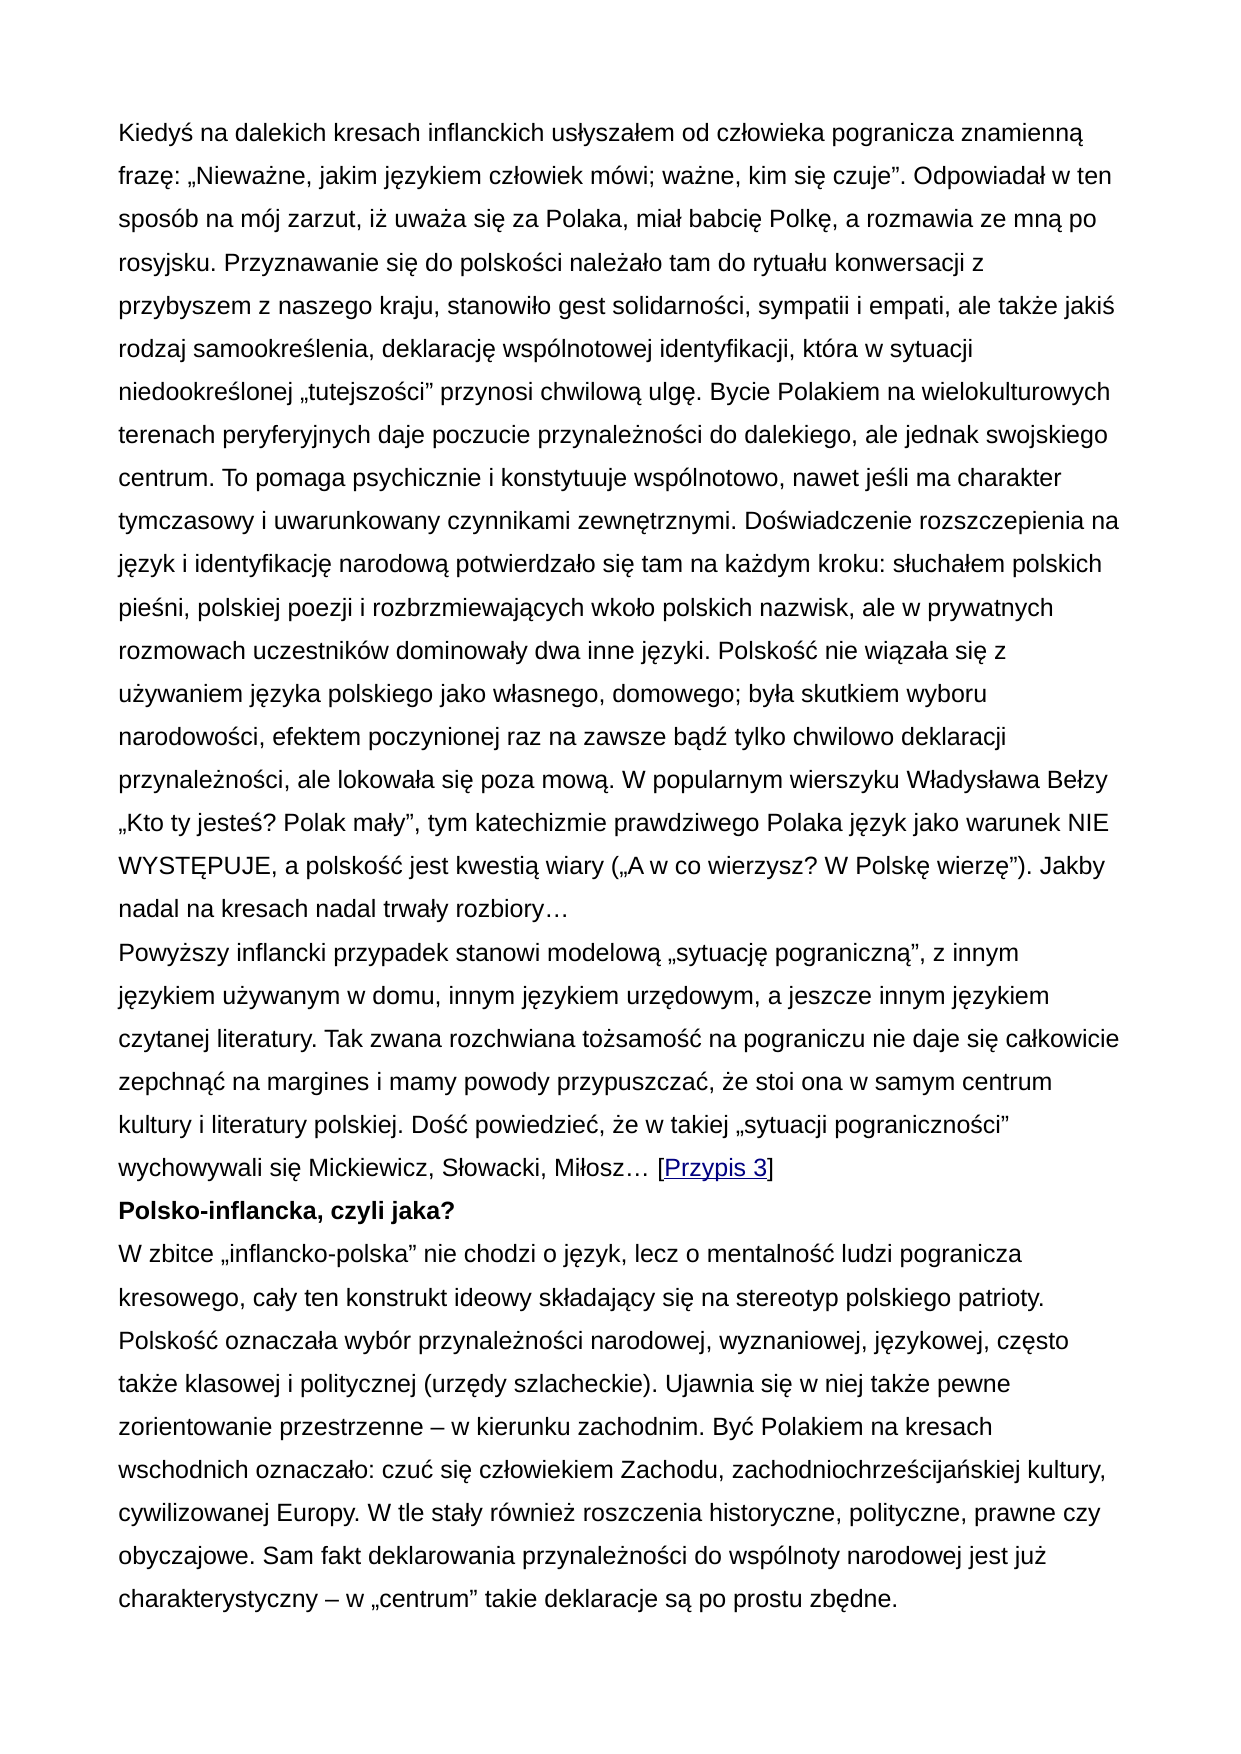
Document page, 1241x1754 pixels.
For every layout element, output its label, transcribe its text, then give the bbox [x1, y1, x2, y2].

text Powyższy inflancki przypadek stanowi modelową „sytuację pograniczną”, z innym językiem używanym w domu, innym językiem urzędowym, a jeszcze innym językiem czytanej literatury. Tak zwana rozchwiana tożsamość na pograniczu nie daje się całkowicie zepchnąć na margines i mamy powody przypuszczać, że stoi ona w samym centrum kultury i literatury polskiej. Dość powiedzieć, że w takiej „sytuacji pograniczności” wychowywali się Mickiewicz, Słowacki, Miłosz… [Przypis 3] [118, 937, 1122, 1182]
subtitle Polsko-inflancka, czyli jaka? [118, 1196, 1122, 1225]
text W zbitce „inflancko-polska” nie chodzi o język, lecz o mentalność ludzi pogranicza kresowego, cały ten konstrukt ideowy składający się na stereotyp polskiego patrioty. Polskość oznaczała wybór przynależności narodowej, wyznaniowej, językowej, często także klasowej i politycznej (urzędy szlacheckie). Ujawnia się w niej także pewne zorientowanie przestrzenne – w kierunku zachodnim. Być Polakiem na kresach wschodnich oznaczało: czuć się człowiekiem Zachodu, zachodniochrześcijańskiej kultury, cywilizowanej Europy. W tle stały również roszczenia historyczne, polityczne, prawne czy obyczajowe. Sam fakt deklarowania przynależności do wspólnoty narodowej jest już charakterystyczny – w „centrum” takie deklaracje są po prostu zbędne. [118, 1239, 1122, 1613]
text Kiedyś na dalekich kresach inflanckich usłyszałem od człowieka pogranicza znamienną frazę: „Nieważne, jakim językiem człowiek mówi; ważne, kim się czuje”. Odpowiadał w ten sposób na mój zarzut, iż uważa się za Polaka, miał babcię Polkę, a rozmawia ze mną po rosyjsku. Przyznawanie się do polskości należało tam do rytuału konwersacji z przybyszem z naszego kraju, stanowiło gest solidarności, sympatii i empati, ale także jakiś rodzaj samookreślenia, deklarację wspólnotowej identyfikacji, która w sytuacji niedookreślonej „tutejszości” przynosi chwilową ulgę. Bycie Polakiem na wielokulturowych terenach peryferyjnych daje poczucie przynależności do dalekiego, ale jednak swojskiego centrum. To pomaga psychicznie i konstytuuje wspólnotowo, nawet jeśli ma charakter tymczasowy i uwarunkowany czynnikami zewnętrznymi. Doświadczenie rozszczepienia na język i identyfikację narodową potwierdzało się tam na każdym kroku: słuchałem polskich pieśni, polskiej poezji i rozbrzmiewających wkoło polskich nazwisk, ale w prywatnych rozmowach uczestników dominowały dwa inne języki. Polskość nie wiązała się z używaniem języka polskiego jako własnego, domowego; była skutkiem wyboru narodowości, efektem poczynionej raz na zawsze bądź tylko chwilowo deklaracji przynależności, ale lokowała się poza mową. W popularnym wierszyku Władysława Bełzy „Kto ty jesteś? Polak mały”, tym katechizmie prawdziwego Polaka język jako warunek NIE WYSTĘPUJE, a polskość jest kwestią wiary („A w co wierzysz? W Polskę wierzę”). Jakby nadal na kresach nadal trwały rozbiory… [118, 118, 1122, 923]
